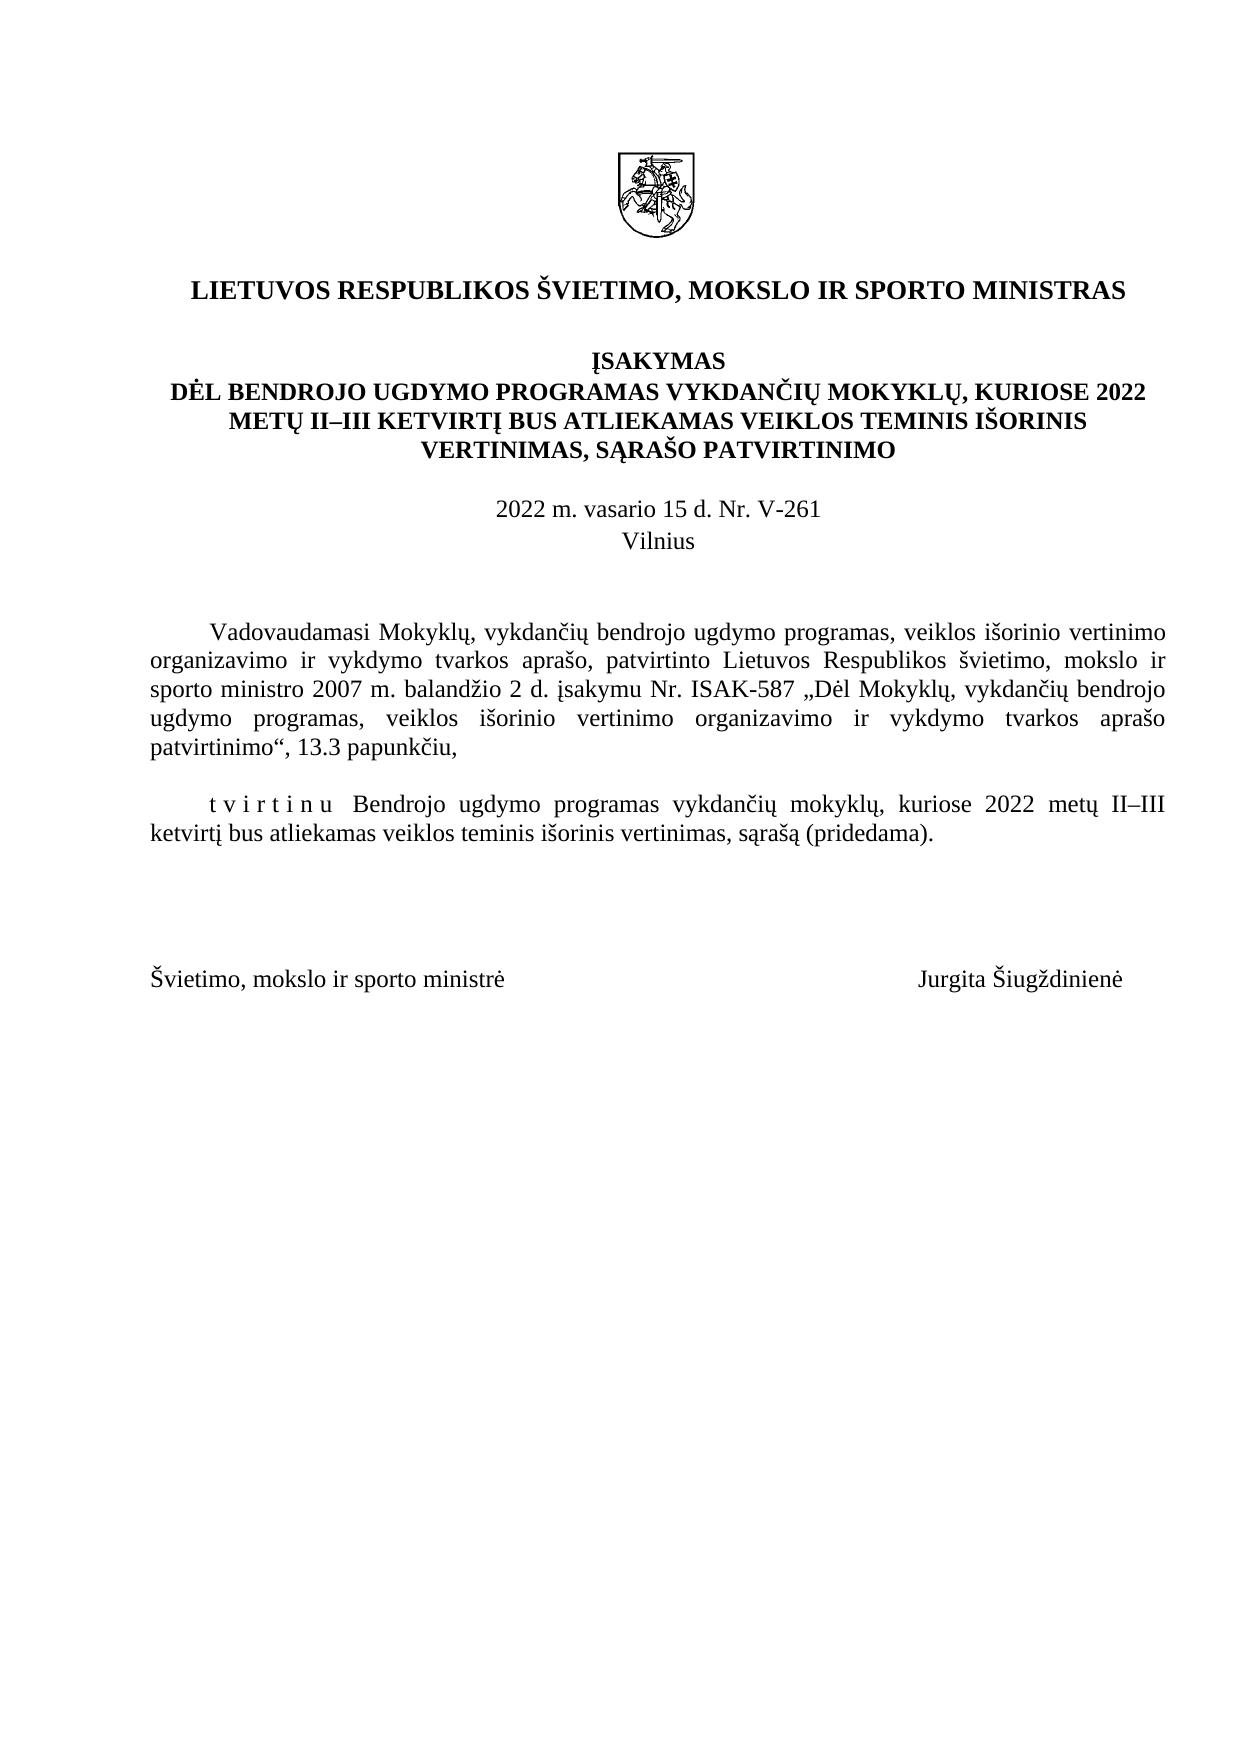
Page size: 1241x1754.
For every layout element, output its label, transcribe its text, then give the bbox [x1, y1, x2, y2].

text Vilnius [150, 526, 1167, 554]
text DĖL bendrojo ugdymo programas vykdančių Mokyklų, kuriose 2022 METŲ II–III ketvirtį BUS atliekamas VEIKLOS TEMINIS IŠORINIS VERTINIMaS, SĄRAŠO patvirtinimo [150, 377, 1167, 463]
text ĮSAKYMAS [150, 346, 1167, 375]
text 2022 m. vasario 15 d. Nr. V-261 [150, 494, 1167, 523]
text Švietimo, mokslo ir sporto ministrė Jurgita Šiugždinienė [150, 964, 1167, 993]
text Vadovaudamasi Mokyklų, vykdančių bendrojo ugdymo programas, veiklos išorinio vertinimo organizavimo ir vykdymo tvarkos aprašo, patvirtinto Lietuvos Respublikos švietimo, mokslo ir sporto ministro 2007 m. balandžio 2 d. įsakymu Nr. ISAK-587 „Dėl Mokyklų, vykdančių bendrojo ugdymo programas, veiklos išorinio vertinimo organizavimo ir vykdymo tvarkos aprašo patvirtinimo“, 13.3 papunkčiu, [150, 617, 1167, 761]
text LIETUVOS RESPUBLIKOS ŠVIETIMO, MOKSLO ir SPORTO MINISTRAS [150, 274, 1167, 305]
text tvirtinu Bendrojo ugdymo programas vykdančių mokyklų, kuriose 2022 metų II–III ketvirtį bus atliekamas veiklos teminis išorinis vertinimas, sąrašą (pridedama). [150, 789, 1167, 847]
